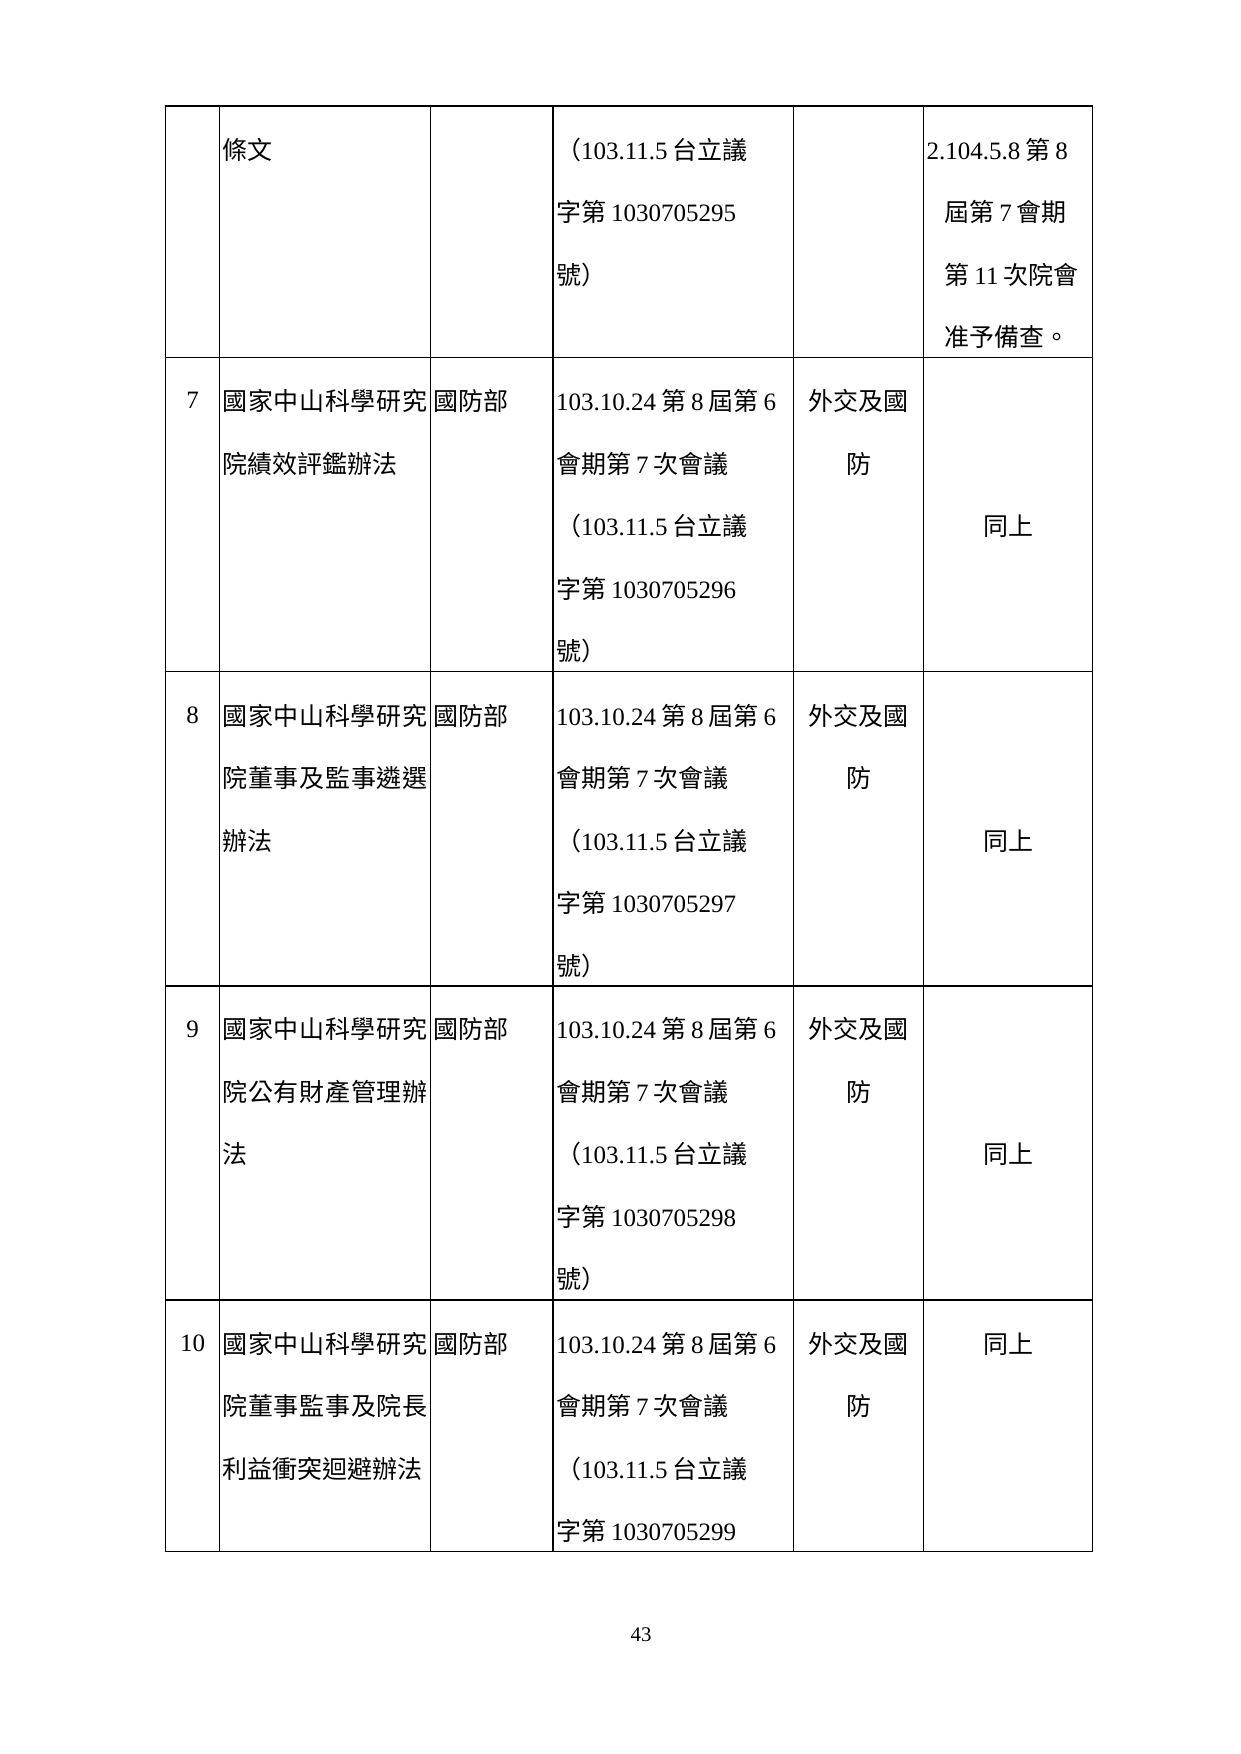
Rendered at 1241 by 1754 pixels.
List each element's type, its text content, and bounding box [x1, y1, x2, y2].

table_cell 103.10.24第8屆第6 會期第7次會議 （103.11.5台立議 字第1030705298號） [554, 987, 793, 1299]
table_cell 7 [166, 358, 219, 671]
table_cell 國家中山科學研究院董事及監事遴選辦法 [220, 672, 430, 985]
table_cell 同上 [924, 1301, 1092, 1551]
table_cell （103.11.5台立議 字第1030705295號） [554, 107, 793, 357]
table_cell 10 [166, 1301, 219, 1551]
table_cell 國防部 [431, 1301, 552, 1551]
table_cell 國防部 [431, 672, 552, 985]
table_cell 同上 [924, 358, 1092, 671]
table_cell 國防部 [431, 987, 552, 1299]
table_cell [794, 107, 923, 357]
table_cell 國家中山科學研究院績效評鑑辦法 [220, 358, 430, 671]
table_cell 同上 [924, 672, 1092, 985]
table_cell 國防部 [431, 358, 552, 671]
table_cell 外交及國防 [794, 358, 923, 671]
table_cell 8 [166, 672, 219, 985]
table_cell 2.104.5.8第8屆第7會期第11次院會准予備查。 [924, 107, 1092, 357]
table_cell 外交及國防 [794, 1301, 923, 1551]
table_cell 條文 [220, 107, 430, 357]
table_cell [431, 107, 552, 357]
table_cell [166, 107, 219, 357]
table_cell 9 [166, 987, 219, 1299]
table_cell 外交及國防 [794, 672, 923, 985]
table_cell 103.10.24第8屆第6 會期第7次會議 （103.11.5台立議 字第1030705297號） [554, 672, 793, 985]
table_cell 同上 [924, 987, 1092, 1299]
table_cell 外交及國防 [794, 987, 923, 1299]
table_cell 103.10.24第8屆第6 會期第7次會議 （103.11.5台立議 字第1030705299 [554, 1301, 793, 1551]
table_cell 103.10.24第8屆第6 會期第7次會議 （103.11.5台立議 字第1030705296號） [554, 358, 793, 671]
table_cell 國家中山科學研究院公有財產管理辦法 [220, 987, 430, 1299]
table_cell 國家中山科學研究院董事監事及院長利益衝突迴避辦法 [220, 1301, 430, 1551]
